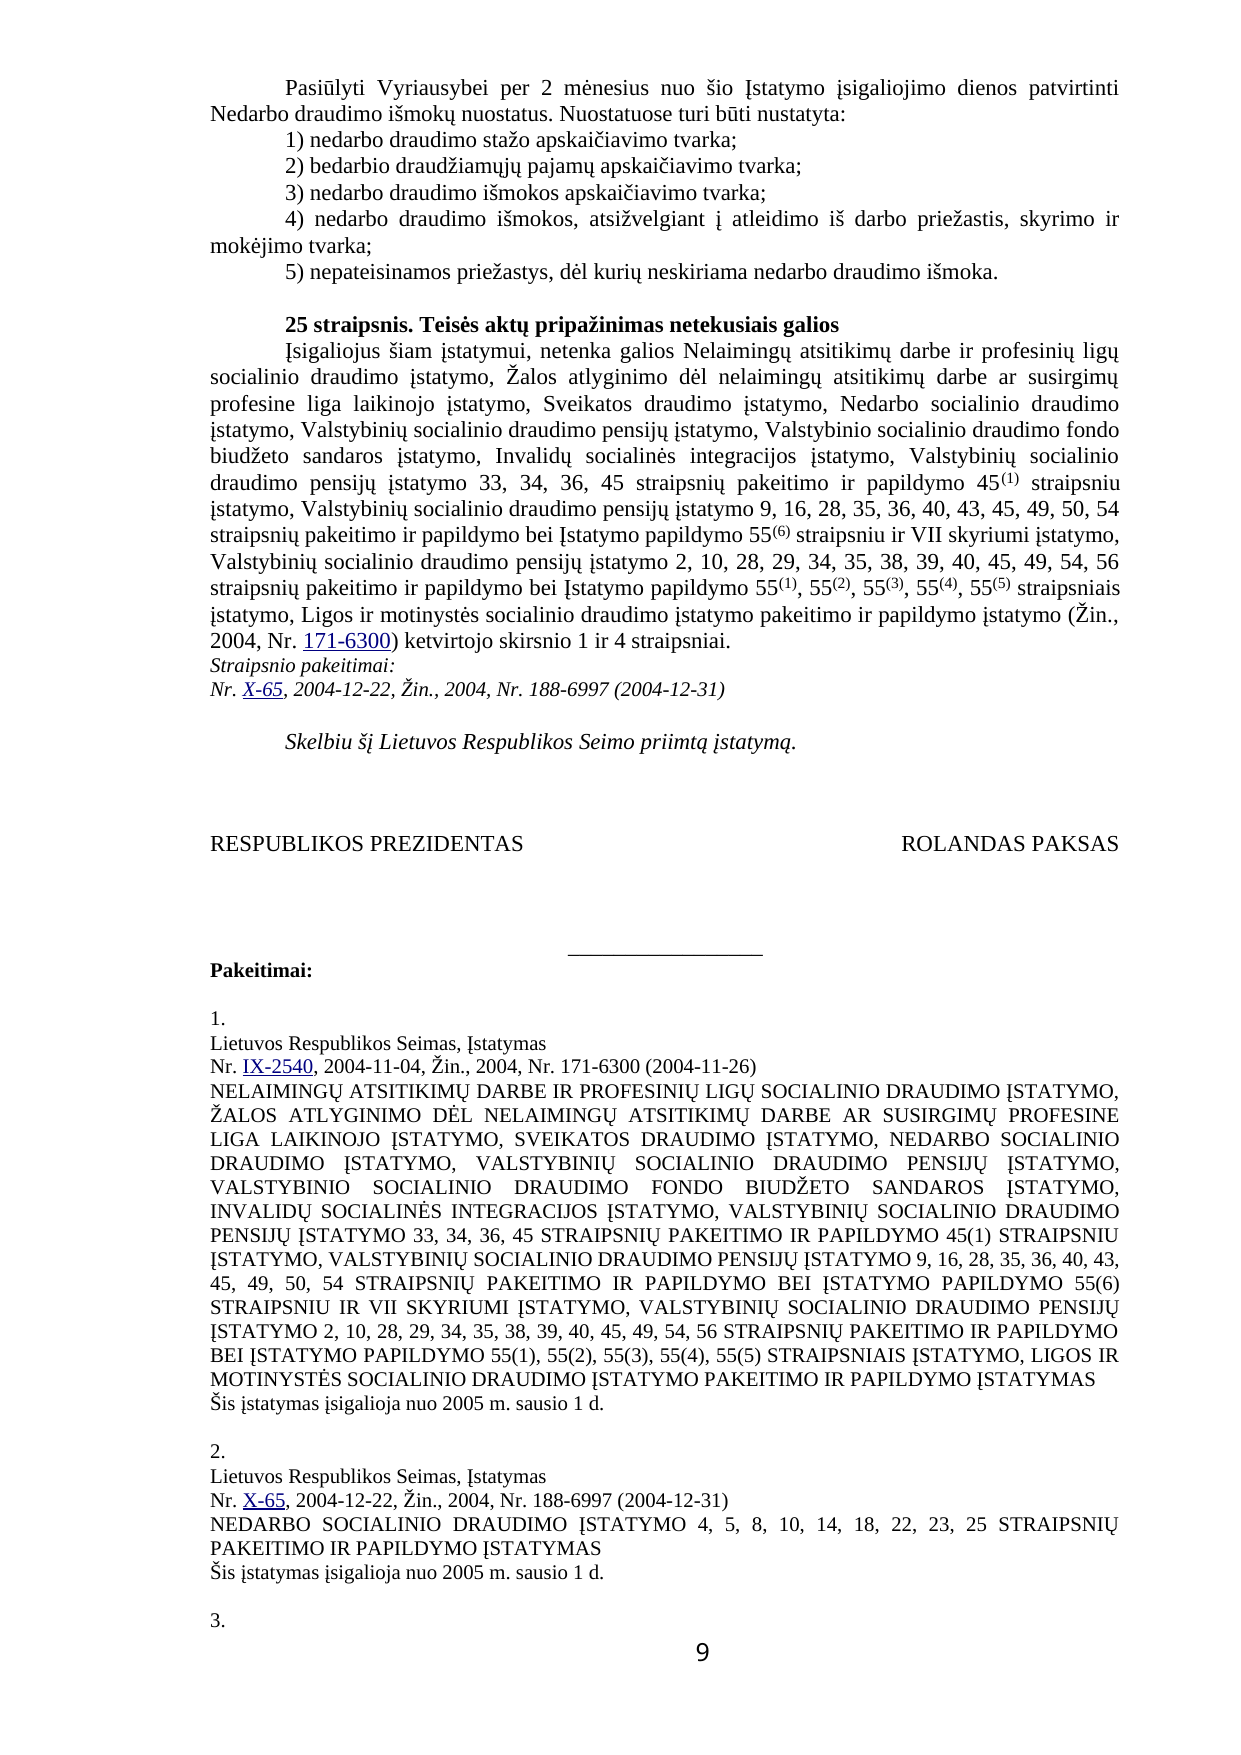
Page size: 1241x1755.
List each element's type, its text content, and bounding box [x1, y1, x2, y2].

text RESPUBLIKOS PREZIDENTAS ROLANDAS PAKSAS [210, 831, 1120, 857]
text Šis įstatymas įsigalioja nuo 2005 m. sausio 1 d. [210, 1391, 1120, 1415]
text 3. [210, 1608, 1120, 1632]
text Įsigaliojus šiam įstatymui, netenka galios Nelaimingų atsitikimų darbe ir profesinių ligų socialinio draudimo įstatymo, Žalos atlyginimo dėl nelaimingų atsitikimų darbe ar susirgimų profesine liga laikinojo įstatymo, Sveikatos draudimo įstatymo, Nedarbo socialinio draudimo įstatymo, Valstybinių socialinio draudimo pensijų įstatymo, Valstybinio socialinio draudimo fondo biudžeto sandaros įstatymo, Invalidų socialinės integracijos įstatymo, Valstybinių socialinio draudimo pensijų įstatymo 33, 34, 36, 45 straipsnių pakeitimo ir papildymo 45(1) straipsniu įstatymo, Valstybinių socialinio draudimo pensijų įstatymo 9, 16, 28, 35, 36, 40, 43, 45, 49, 50, 54 straipsnių pakeitimo ir papildymo bei Įstatymo papildymo 55(6) straipsniu ir VII skyriumi įstatymo, Valstybinių socialinio draudimo pensijų įstatymo 2, 10, 28, 29, 34, 35, 38, 39, 40, 45, 49, 54, 56 straipsnių pakeitimo ir papildymo bei Įstatymo papildymo 55(1), 55(2), 55(3), 55(4), 55(5) straipsniais įstatymo, Ligos ir motinystės socialinio draudimo įstatymo pakeitimo ir papildymo įstatymo (Žin., 2004, Nr. 171-6300) ketvirtojo skirsnio 1 ir 4 straipsniai. [210, 337, 1120, 653]
text Nr. IX-2540, 2004-11-04, Žin., 2004, Nr. 171-6300 (2004-11-26) [210, 1054, 1120, 1078]
text 25 straipsnis. Teisės aktų pripažinimas netekusiais galios [210, 311, 1120, 337]
text Pasiūlyti Vyriausybei per 2 mėnesius nuo šio Įstatymo įsigaliojimo dienos patvirtinti Nedarbo draudimo išmokų nuostatus. Nuostatuose turi būti nustatyta: [210, 73, 1120, 126]
text 3) nedarbo draudimo išmokos apskaičiavimo tvarka; [210, 179, 1120, 205]
text 1) nedarbo draudimo stažo apskaičiavimo tvarka; [210, 126, 1120, 153]
text _________________ [210, 932, 1120, 958]
text Nr. X-65, 2004-12-22, Žin., 2004, Nr. 188-6997 (2004-12-31) [210, 1488, 1120, 1512]
text 5) nepateisinamos priežastys, dėl kurių neskiriama nedarbo draudimo išmoka. [210, 258, 1120, 284]
text 4) nedarbo draudimo išmokos, atsižvelgiant į atleidimo iš darbo priežastis, skyrimo ir mokėjimo tvarka; [210, 205, 1120, 258]
text Straipsnio pakeitimai: [210, 653, 1120, 677]
text Nr. X-65, 2004-12-22, Žin., 2004, Nr. 188-6997 (2004-12-31) [210, 677, 1120, 701]
text Šis įstatymas įsigalioja nuo 2005 m. sausio 1 d. [210, 1560, 1120, 1584]
text NELAIMINGŲ ATSITIKIMŲ DARBE IR PROFESINIŲ LIGŲ SOCIALINIO DRAUDIMO ĮSTATYMO, ŽALOS ATLYGINIMO DĖL NELAIMINGŲ ATSITIKIMŲ DARBE AR SUSIRGIMŲ PROFESINE LIGA LAIKINOJO ĮSTATYMO, SVEIKATOS DRAUDIMO ĮSTATYMO, NEDARBO SOCIALINIO DRAUDIMO ĮSTATYMO, VALSTYBINIŲ SOCIALINIO DRAUDIMO PENSIJŲ ĮSTATYMO, VALSTYBINIO SOCIALINIO DRAUDIMO FONDO BIUDŽETO SANDAROS ĮSTATYMO, INVALIDŲ SOCIALINĖS INTEGRACIJOS ĮSTATYMO, VALSTYBINIŲ SOCIALINIO DRAUDIMO PENSIJŲ ĮSTATYMO 33, 34, 36, 45 STRAIPSNIŲ PAKEITIMO IR PAPILDYMO 45(1) STRAIPSNIU ĮSTATYMO, VALSTYBINIŲ SOCIALINIO DRAUDIMO PENSIJŲ ĮSTATYMO 9, 16, 28, 35, 36, 40, 43, 45, 49, 50, 54 STRAIPSNIŲ PAKEITIMO IR PAPILDYMO BEI ĮSTATYMO PAPILDYMO 55(6) STRAIPSNIU IR VII SKYRIUMI ĮSTATYMO, VALSTYBINIŲ SOCIALINIO DRAUDIMO PENSIJŲ ĮSTATYMO 2, 10, 28, 29, 34, 35, 38, 39, 40, 45, 49, 54, 56 STRAIPSNIŲ PAKEITIMO IR PAPILDYMO BEI ĮSTATYMO PAPILDYMO 55(1), 55(2), 55(3), 55(4), 55(5) STRAIPSNIAIS ĮSTATYMO, LIGOS IR MOTINYSTĖS SOCIALINIO DRAUDIMO ĮSTATYMO PAKEITIMO IR PAPILDYMO ĮSTATYMAS [210, 1078, 1120, 1391]
text Skelbiu šį Lietuvos Respublikos Seimo priimtą įstatymą. [210, 728, 1120, 754]
text 2. [210, 1439, 1120, 1463]
text Pakeitimai: [210, 958, 1120, 982]
text Lietuvos Respublikos Seimas, Įstatymas [210, 1463, 1120, 1488]
text NEDARBO SOCIALINIO DRAUDIMO ĮSTATYMO 4, 5, 8, 10, 14, 18, 22, 23, 25 STRAIPSNIŲ PAKEITIMO IR PAPILDYMO ĮSTATYMAS [210, 1512, 1120, 1560]
text 2) bedarbio draudžiamųjų pajamų apskaičiavimo tvarka; [210, 153, 1120, 179]
text Lietuvos Respublikos Seimas, Įstatymas [210, 1030, 1120, 1054]
text 1. [210, 1006, 1120, 1030]
